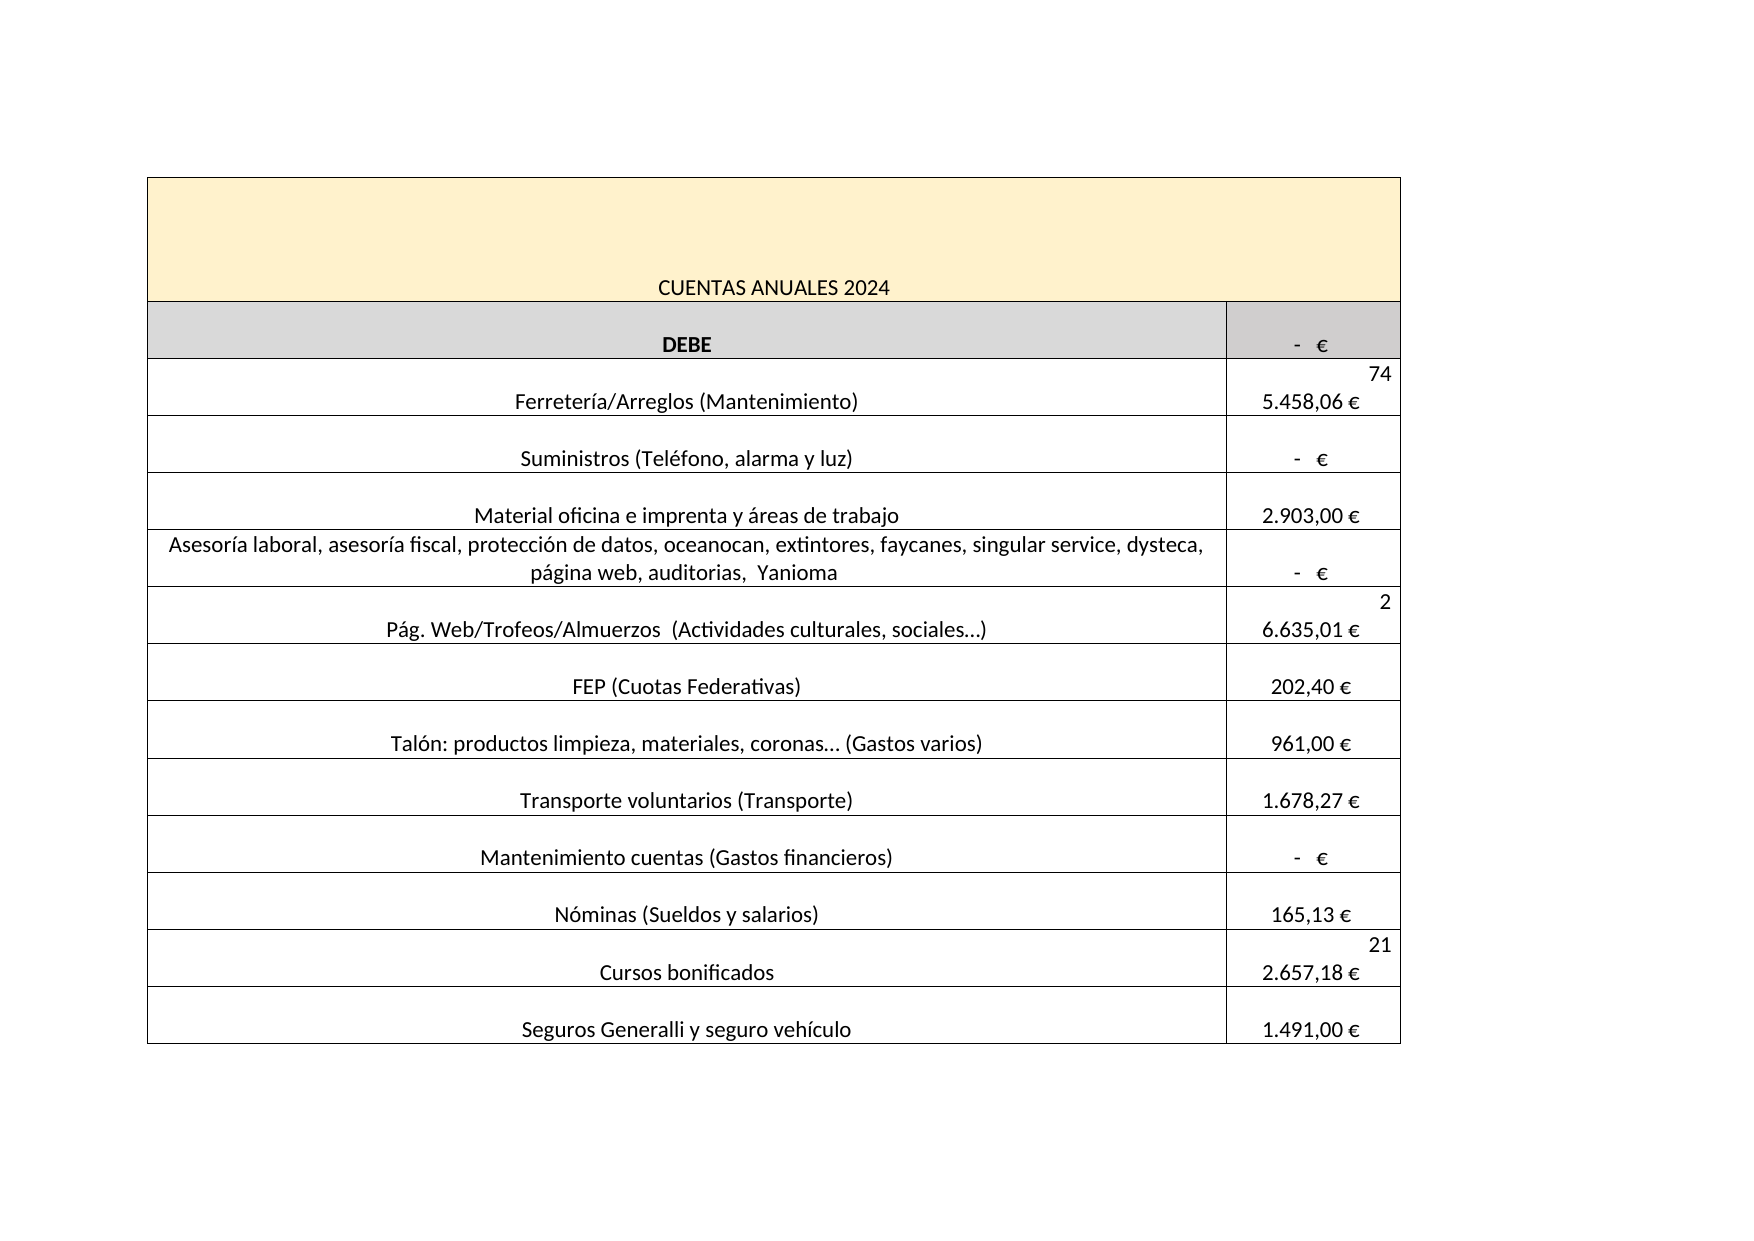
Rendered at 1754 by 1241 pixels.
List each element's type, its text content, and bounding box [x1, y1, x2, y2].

table_cell Suministros (Teléfono, alarma y luz) [148, 416, 1226, 472]
table_cell - € [1227, 530, 1400, 586]
table_cell Asesoría laboral, asesoría fiscal, protección de datos, oceanocan, extintores, faycanes, singular service, dysteca, página web, auditorias, Yanioma [148, 530, 1226, 586]
table_cell Mantenimiento cuentas (Gastos financieros) [148, 816, 1226, 872]
table_cell DEBE [148, 302, 1226, 358]
table_cell - € [1227, 416, 1400, 472]
table_cell Talón: productos limpieza, materiales, coronas… (Gastos varios) [148, 701, 1226, 757]
table_cell Transporte voluntarios (Transporte) [148, 759, 1226, 814]
table_cell FEP (Cuotas Federativas) [148, 644, 1226, 700]
table_cell Nóminas (Sueldos y salarios) [148, 873, 1226, 929]
table_cell Pág. Web/Trofeos/Almuerzos (Actividades culturales, sociales…) [148, 587, 1226, 643]
table_cell Ferretería/Arreglos (Mantenimiento) [148, 359, 1226, 415]
table_cell 745.458,06 € [1227, 359, 1400, 415]
table_cell - € [1227, 302, 1400, 358]
table_cell 212.657,18 € [1227, 930, 1400, 986]
table_cell Material oficina e imprenta y áreas de trabajo [148, 473, 1226, 529]
table_cell Cursos bonificados [148, 930, 1226, 986]
table_cell 1.491,00 € [1227, 987, 1400, 1043]
table_cell 26.635,01 € [1227, 587, 1400, 643]
table_cell 202,40 € [1227, 644, 1400, 700]
table_cell 1.678,27 € [1227, 759, 1400, 814]
table_header CUENTAS ANUALES 2024 [148, 178, 1400, 301]
table_cell 165,13 € [1227, 873, 1400, 929]
table_cell 961,00 € [1227, 701, 1400, 757]
table_cell - € [1227, 816, 1400, 872]
table_cell Seguros Generalli y seguro vehículo [148, 987, 1226, 1043]
table_cell 2.903,00 € [1227, 473, 1400, 529]
